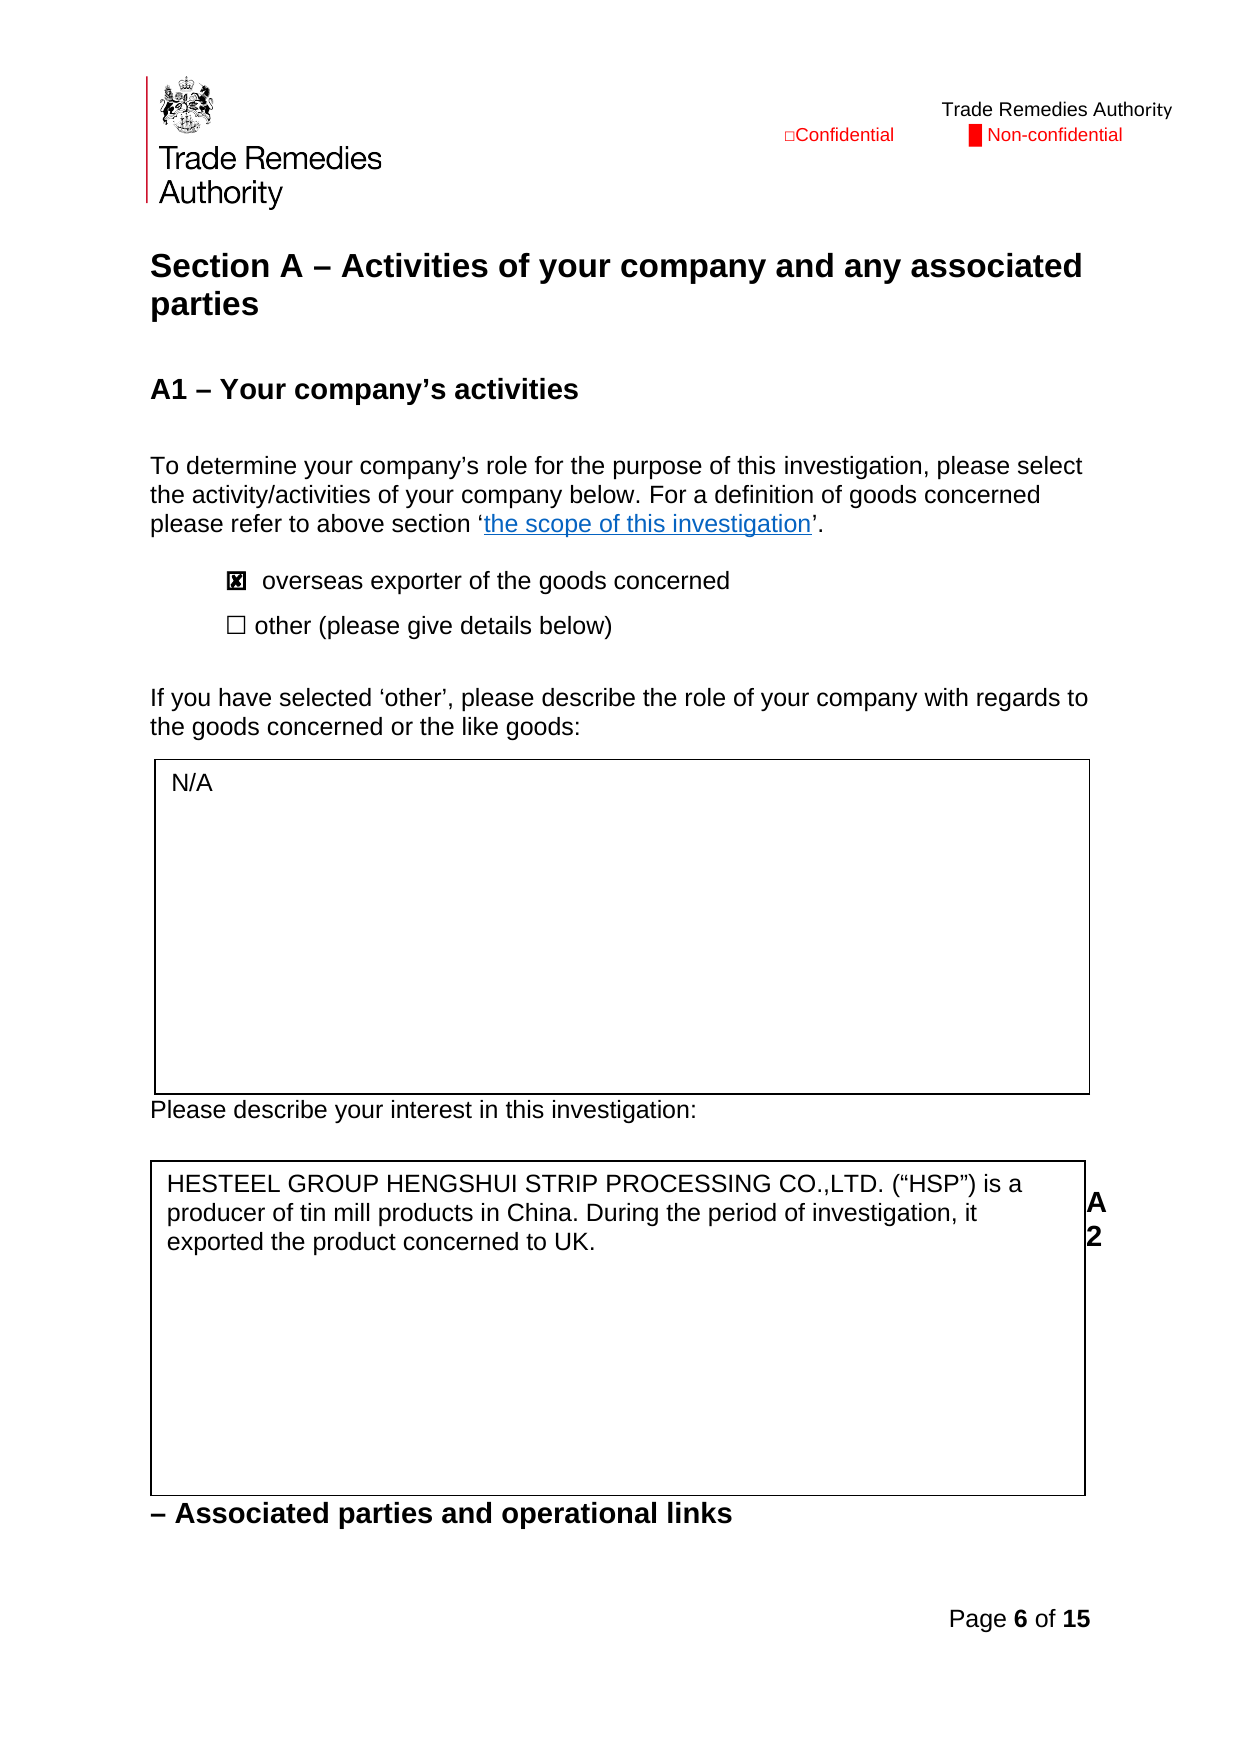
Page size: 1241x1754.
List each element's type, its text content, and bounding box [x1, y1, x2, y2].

text If you have selected ‘other’, please describe the role of your company with regards to the goods concerned or the like goods: [150, 683, 1090, 740]
subtitle Section A – Activities of your company and any associated parties [150, 246, 1090, 323]
text HESTEEL GROUP HENGSHUI STRIP PROCESSING CO.,LTD. (“HSP”) is a producer of tin mill products in China. During the period of investigation, it exported the product concerned to UK. [167, 1169, 1069, 1256]
subtitle A2 – Associated parties and operational links [150, 1185, 1090, 1530]
text  overseas exporter of the goods concerned [225, 566, 1090, 595]
text To determine your company’s role for the purpose of this investigation, please select the activity/activities of your company below. For a definition of goods concerned please refer to above section ‘the scope of this investigation’. [150, 451, 1090, 537]
subtitle A1 – Your company’s activities [150, 372, 1090, 406]
text [156, 760, 1089, 1093]
text N/A [171, 768, 1074, 797]
text ☐ other (please give details below) [225, 608, 1090, 642]
text Please describe your interest in this investigation: [150, 769, 1090, 1123]
